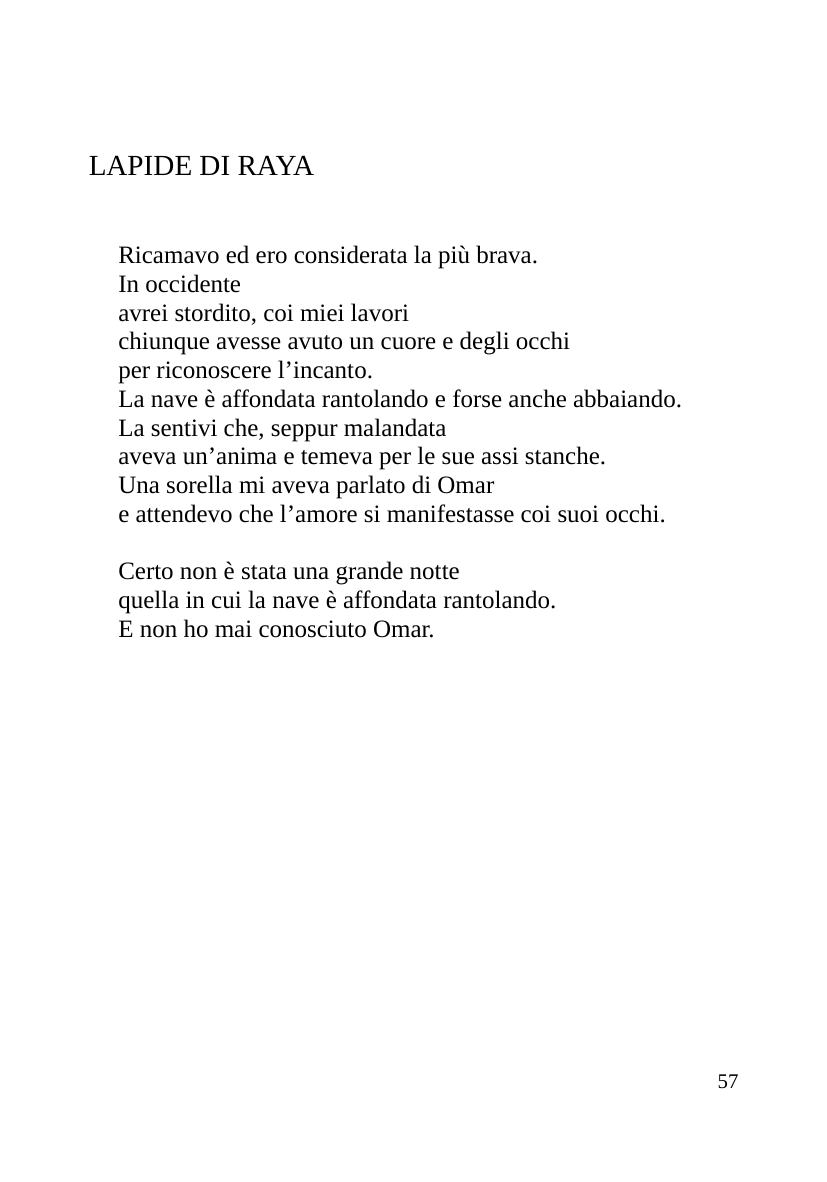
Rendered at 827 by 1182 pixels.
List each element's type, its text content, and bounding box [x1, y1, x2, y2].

text La nave è affondata rantolando e forse anche abbaiando. [88, 384, 738, 413]
text Certo non è stata una grande notte [88, 556, 738, 585]
text LAPIDE DI RAYA [88, 148, 738, 181]
text e attendevo che l’amore si manifestasse coi suoi occhi. [88, 499, 738, 528]
text Ricamavo ed ero considerata la più brava. [88, 240, 738, 269]
text La sentivi che, seppur malandata [88, 413, 738, 441]
text chiunque avesse avuto un cuore e degli occhi [88, 326, 738, 355]
text aveva un’anima e temeva per le sue assi stanche. [88, 441, 738, 470]
text In occidente [88, 269, 738, 298]
text Una sorella mi aveva parlato di Omar [88, 470, 738, 499]
text per riconoscere l’incanto. [88, 355, 738, 384]
text avrei stordito, coi miei lavori [88, 298, 738, 326]
text E non ho mai conosciuto Omar. [88, 614, 738, 643]
text quella in cui la nave è affondata rantolando. [88, 585, 738, 614]
